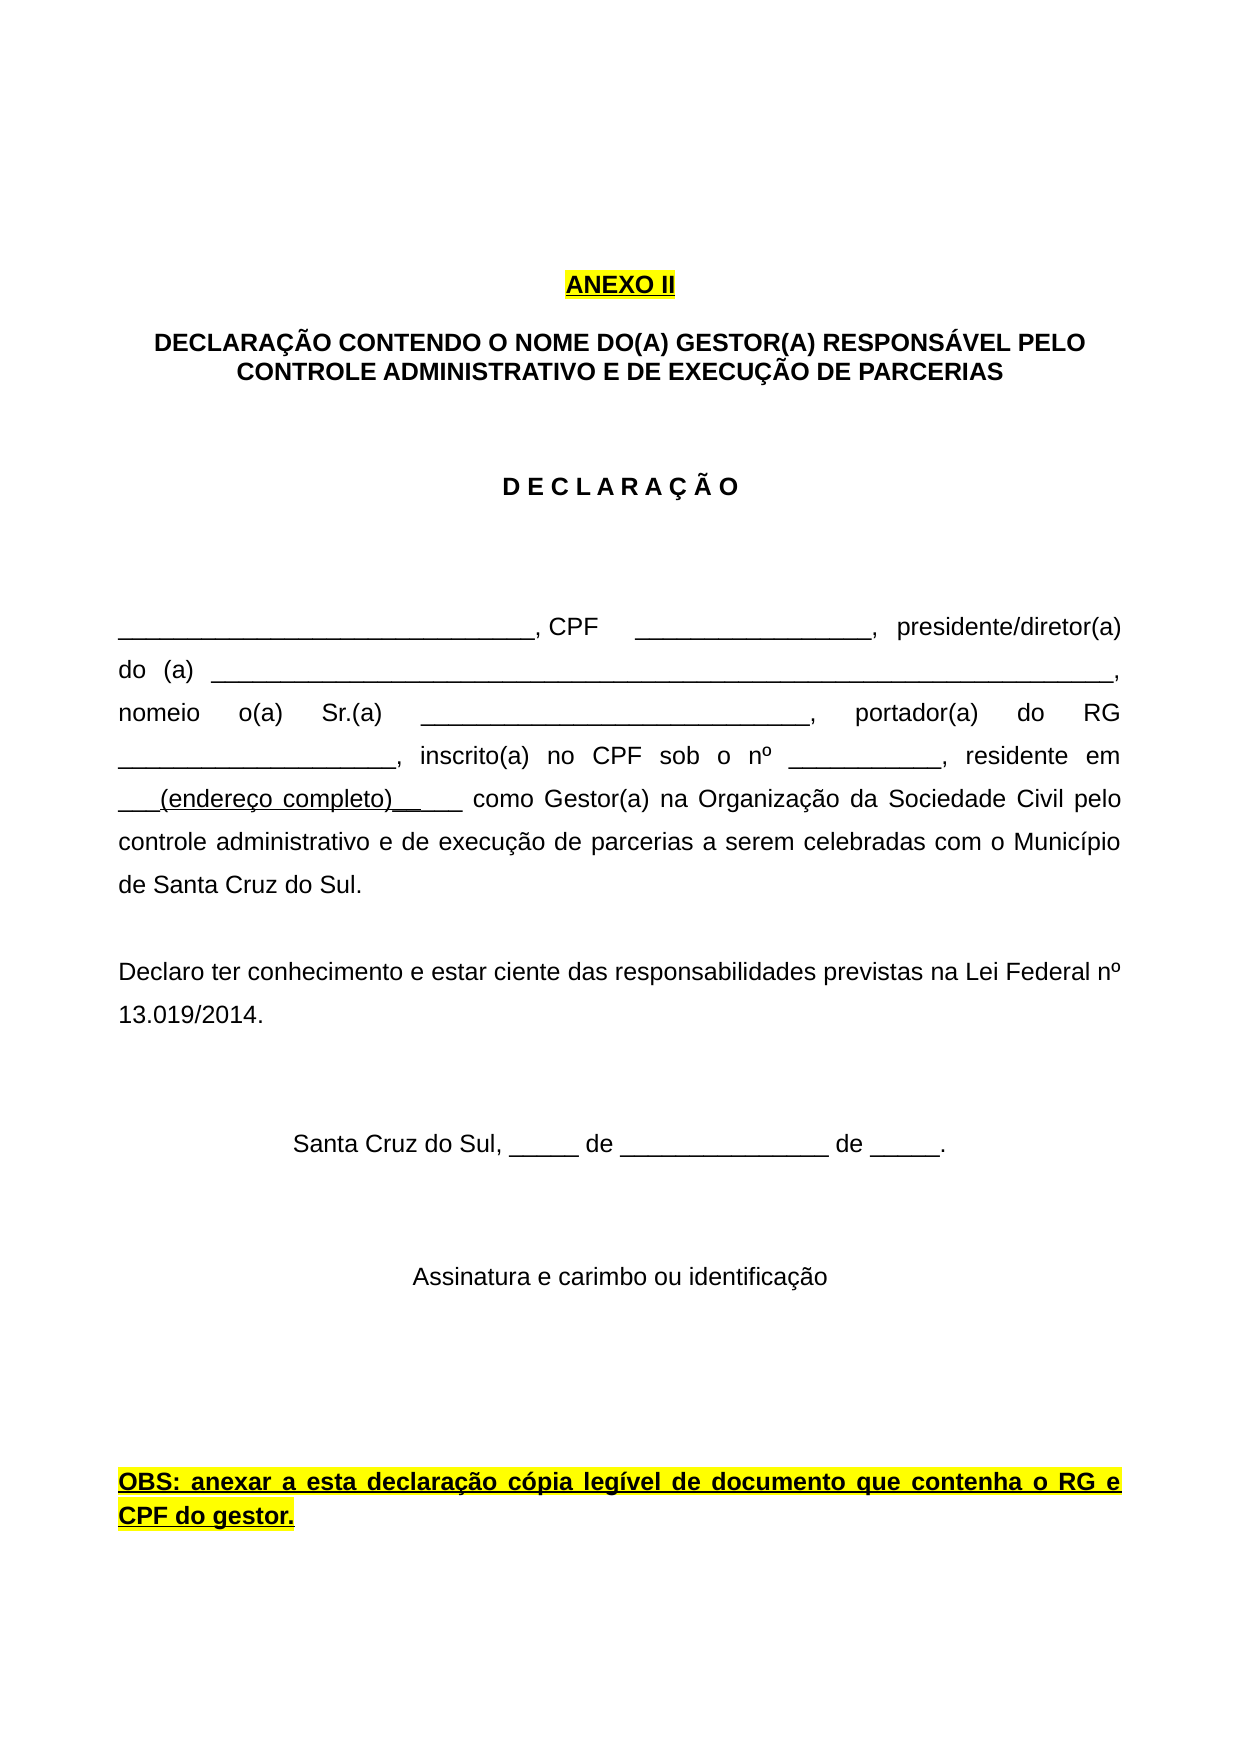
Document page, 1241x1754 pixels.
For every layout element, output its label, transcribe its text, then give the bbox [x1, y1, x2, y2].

text Santa Cruz do Sul, _____ de _______________ de _____. [118, 1129, 1122, 1158]
text OBS: anexar a esta declaração cópia legível de documento que contenha o RG e [118, 1463, 1122, 1491]
text D E C L A R A Ç Ã O [118, 472, 1122, 500]
text ANEXO II [118, 270, 1122, 299]
text DECLARAÇÃO CONTENDO O NOME DO(A) GESTOR(A) RESPONSÁVEL PELO CONTROLE ADMINISTRATIVO E DE EXECUÇÃO DE PARCERIAS [118, 328, 1122, 385]
text CPF do gestor. [118, 1493, 1122, 1531]
text Declaro ter conhecimento e estar ciente das responsabilidades previstas na Lei Federal nº 13.019/2014. [118, 957, 1122, 1028]
text ______________________________, CPF _________________, presidente/diretor(a) do (a) _________________________________________________________________, nomeio o(a) Sr.(a) ____________________________, portador(a) do RG ____________________, inscrito(a) no CPF sob o nº ___________, residente em ___(endereço completo)_____ como Gestor(a) na Organização da Sociedade Civil pelo controle administrativo e de execução de parcerias a serem celebradas com o Município de Santa Cruz do Sul. [118, 612, 1122, 899]
text Assinatura e carimbo ou identificação [118, 1258, 1122, 1292]
